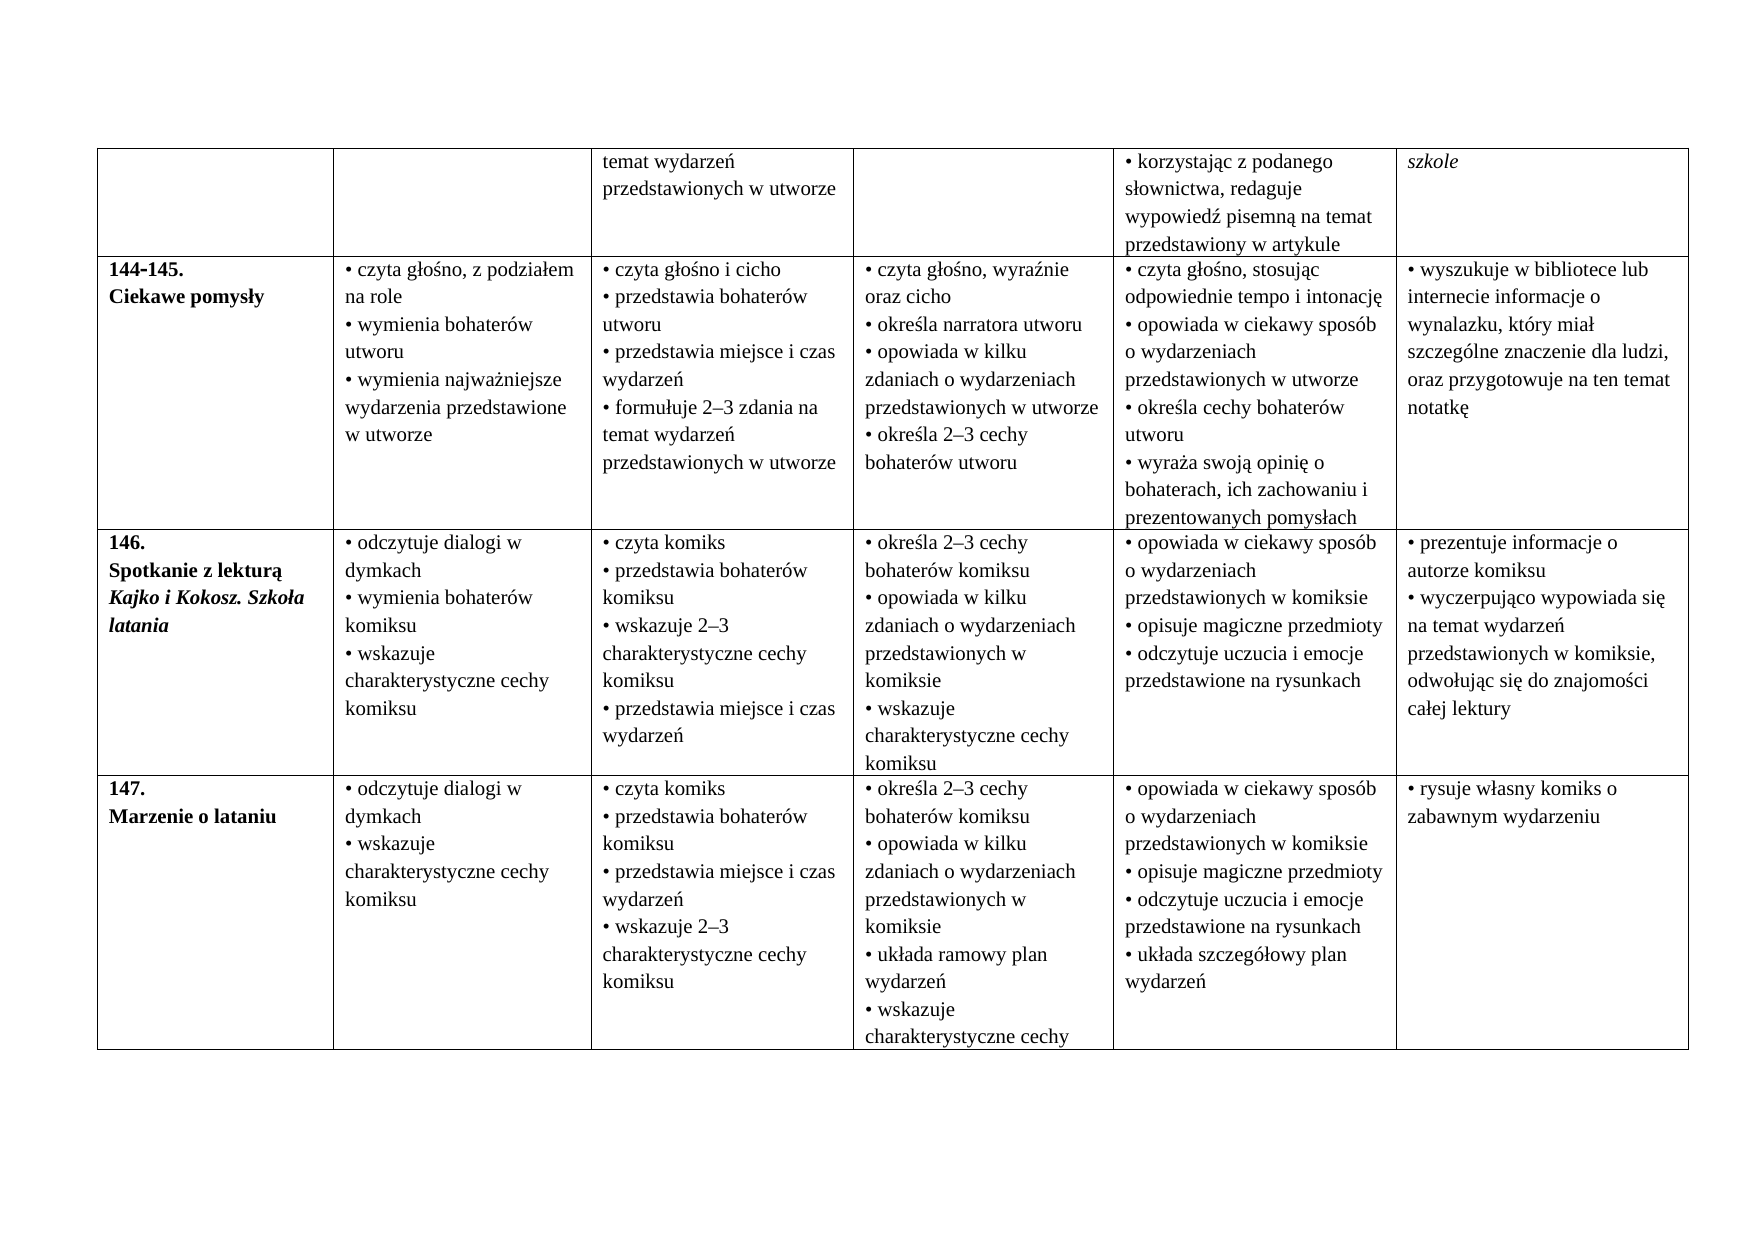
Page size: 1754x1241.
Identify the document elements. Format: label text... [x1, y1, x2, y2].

table_cell szkole [1397, 149, 1688, 256]
table_cell • opowiada w ciekawy sposób o wydarzeniach przedstawionych w komiksie • opisuje magiczne przedmioty • odczytuje uczucia i emocje przedstawione na rysunkach • układa szczegółowy plan wydarzeń [1114, 776, 1396, 1048]
table_cell • korzystając z podanego słownictwa, redaguje wypowiedź pisemną na temat przedstawiony w artykule [1114, 149, 1396, 256]
table_cell • czyta głośno i cicho • przedstawia bohaterów utworu • przedstawia miejsce i czas wydarzeń • formułuje 2–3 zdania na temat wydarzeń przedstawionych w utworze [592, 257, 853, 529]
table_cell • czyta głośno, wyraźnie oraz cicho • określa narratora utworu • opowiada w kilku zdaniach o wydarzeniach przedstawionych w utworze • określa 2–3 cechy bohaterów utworu [854, 257, 1113, 529]
table_cell • opowiada w ciekawy sposób o wydarzeniach przedstawionych w komiksie • opisuje magiczne przedmioty • odczytuje uczucia i emocje przedstawione na rysunkach [1114, 530, 1396, 775]
table_cell • odczytuje dialogi w dymkach • wskazuje charakterystyczne cechy komiksu [334, 776, 591, 1048]
table_cell • rysuje własny komiks o zabawnym wydarzeniu [1397, 776, 1688, 1048]
table_cell 146. Spotkanie z lekturą Kajko i Kokosz. Szkoła latania [98, 530, 333, 775]
table_cell • określa 2–3 cechy bohaterów komiksu • opowiada w kilku zdaniach o wydarzeniach przedstawionych w komiksie • wskazuje charakterystyczne cechy komiksu [854, 530, 1113, 775]
table_cell • czyta komiks • przedstawia bohaterów komiksu • wskazuje 2–3 charakterystyczne cechy komiksu • przedstawia miejsce i czas wydarzeń [592, 530, 853, 775]
table_cell • czyta głośno, stosując odpowiednie tempo i intonację • opowiada w ciekawy sposób o wydarzeniach przedstawionych w utworze • określa cechy bohaterów utworu • wyraża swoją opinię o bohaterach, ich zachowaniu i prezentowanych pomysłach [1114, 257, 1396, 529]
table_cell • prezentuje informacje o autorze komiksu • wyczerpująco wypowiada się na temat wydarzeń przedstawionych w komiksie, odwołując się do znajomości całej lektury [1397, 530, 1688, 775]
table_cell • czyta komiks • przedstawia bohaterów komiksu • przedstawia miejsce i czas wydarzeń • wskazuje 2–3 charakterystyczne cechy komiksu [592, 776, 853, 1048]
table_cell [334, 149, 591, 256]
table_cell • określa 2–3 cechy bohaterów komiksu • opowiada w kilku zdaniach o wydarzeniach przedstawionych w komiksie • układa ramowy plan wydarzeń • wskazuje charakterystyczne cechy [854, 776, 1113, 1048]
table_cell [854, 149, 1113, 256]
table_cell • wyszukuje w bibliotece lub internecie informacje o wynalazku, który miał szczególne znaczenie dla ludzi, oraz przygotowuje na ten temat notatkę [1397, 257, 1688, 529]
table_cell • czyta głośno, z podziałem na role • wymienia bohaterów utworu • wymienia najważniejsze wydarzenia przedstawione w utworze [334, 257, 591, 529]
table_cell • odczytuje dialogi w dymkach • wymienia bohaterów komiksu • wskazuje charakterystyczne cechy komiksu [334, 530, 591, 775]
table_cell temat wydarzeń przedstawionych w utworze [592, 149, 853, 256]
table_cell 144145. Ciekawe pomysły [98, 257, 333, 529]
table_cell 147. Marzenie o lataniu [98, 776, 333, 1048]
table_cell [98, 149, 333, 256]
